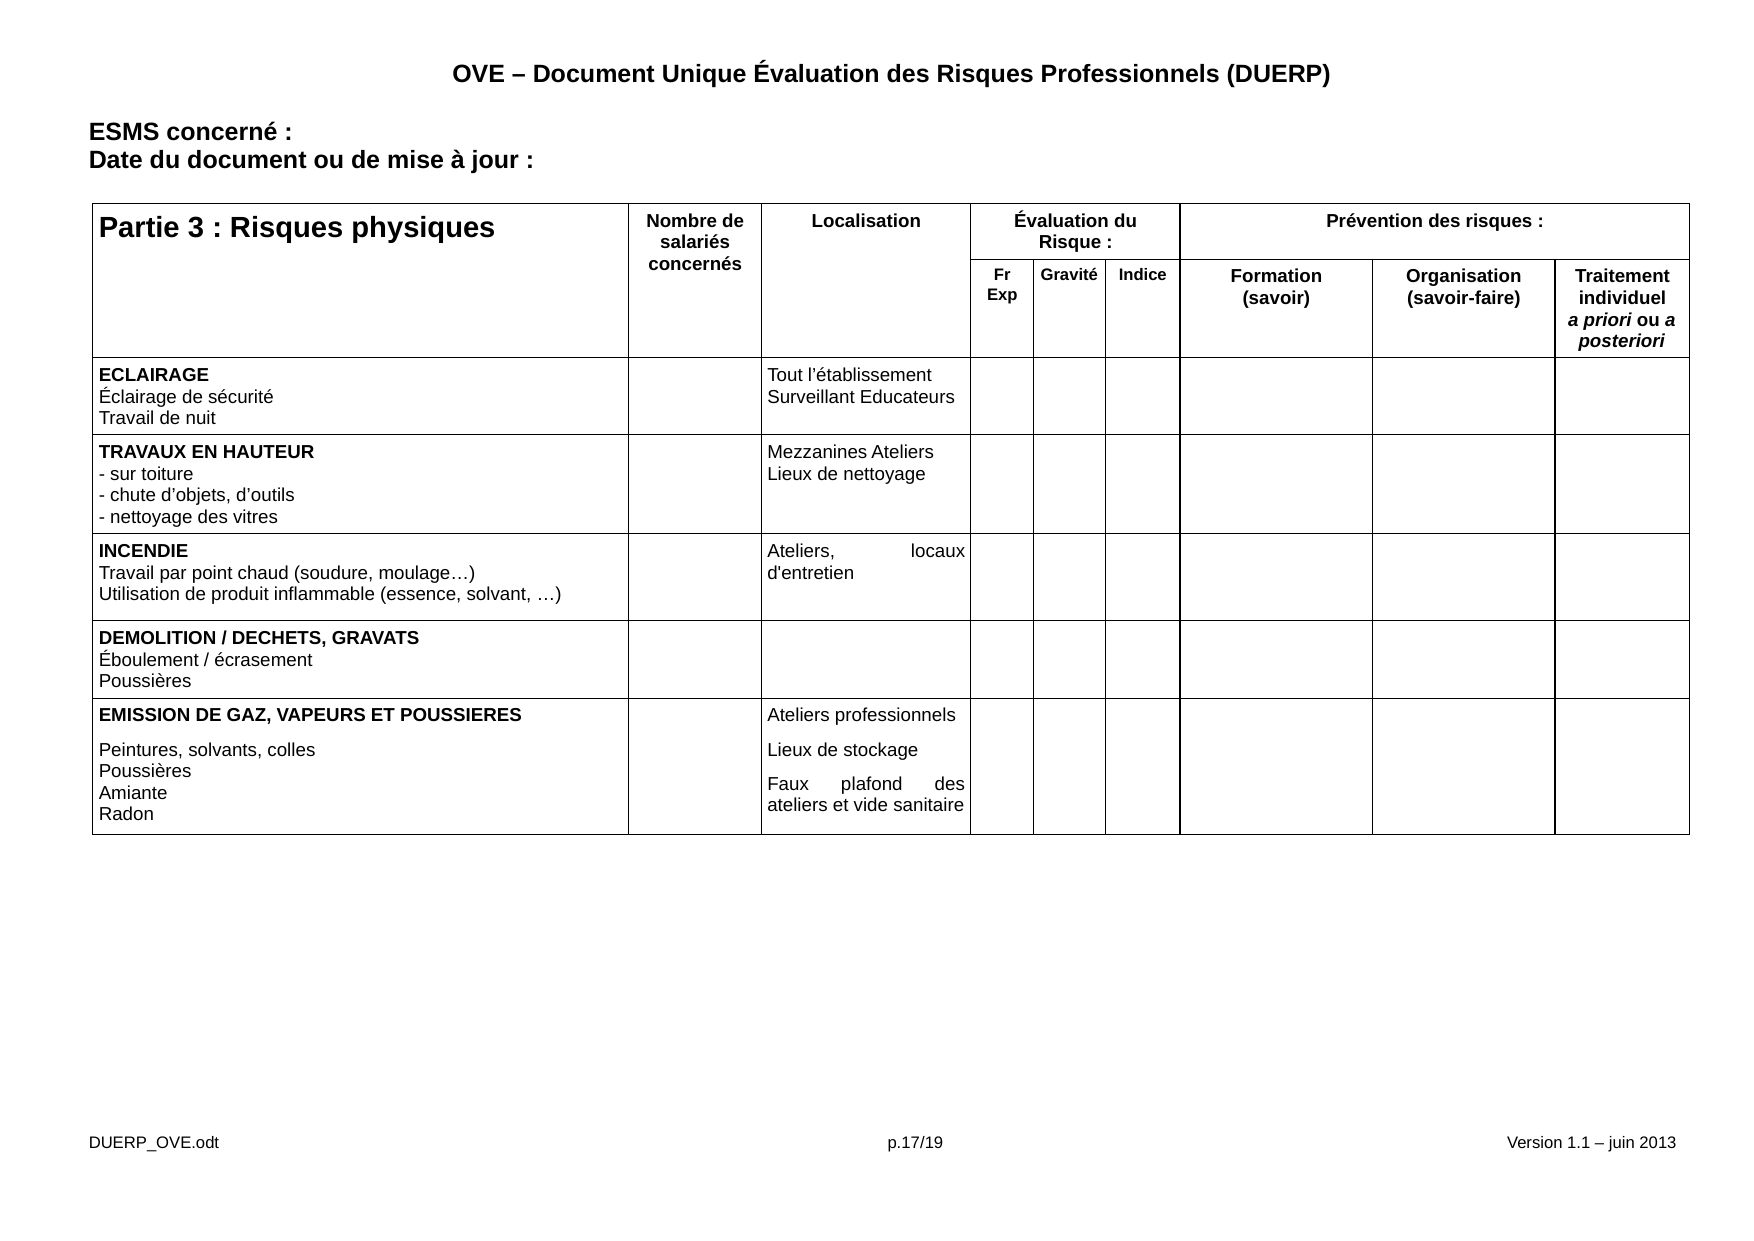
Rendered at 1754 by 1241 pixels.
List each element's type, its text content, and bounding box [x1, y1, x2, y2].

table_cell [1373, 699, 1554, 834]
table_cell [1034, 534, 1105, 620]
table_cell [1106, 534, 1179, 620]
table_cell [1106, 358, 1179, 434]
table_header Évaluation du Risque : [971, 204, 1179, 258]
table_cell [1556, 699, 1689, 834]
table_cell INCENDIE Travail par point chaud (soudure, moulage…) Utilisation de produit inflammable (essence, solvant, …) [93, 534, 628, 620]
table_cell [971, 621, 1033, 697]
table_cell [629, 621, 761, 697]
table_header Partie 3 : Risques physiques [93, 204, 628, 357]
table_cell [1034, 358, 1105, 434]
table_cell [629, 534, 761, 620]
table_cell Tout l’établissement Surveillant Educateurs [762, 358, 970, 434]
table_cell [971, 699, 1033, 834]
table_cell [1556, 621, 1689, 697]
table_cell ECLAIRAGE Éclairage de sécurité Travail de nuit [93, 358, 628, 434]
table_cell Mezzanines Ateliers Lieux de nettoyage [762, 435, 970, 533]
table_cell [1373, 358, 1554, 434]
table_cell [629, 435, 761, 533]
table_cell [1373, 621, 1554, 697]
table_header Nombre de salariés concernés [629, 204, 761, 357]
table_cell [1181, 358, 1372, 434]
table_cell Fr Exp [971, 260, 1033, 357]
table_cell TRAVAUX EN HAUTEUR - sur toiture - chute d’objets, d’outils - nettoyage des vitres [93, 435, 628, 533]
table_cell [1373, 435, 1554, 533]
table_cell Indice [1106, 260, 1179, 357]
table_header Localisation [762, 204, 970, 357]
table_cell [1181, 621, 1372, 697]
table_cell [1556, 358, 1689, 434]
table_cell Formation (savoir) [1181, 260, 1372, 357]
table_cell [629, 358, 761, 434]
table_cell [1034, 435, 1105, 533]
table_cell [971, 534, 1033, 620]
table_cell Ateliers, locaux d'entretien [762, 534, 970, 620]
table_cell [1181, 534, 1372, 620]
table_cell [762, 621, 970, 697]
table_cell [971, 435, 1033, 533]
table_cell Ateliers professionnels Lieux de stockage Faux plafond des ateliers et vide sanitaire [762, 699, 970, 834]
table_cell [1034, 699, 1105, 834]
table_cell [1556, 435, 1689, 533]
table_cell Gravité [1034, 260, 1105, 357]
table_cell [1181, 699, 1372, 834]
table_cell [971, 358, 1033, 434]
table_cell [1373, 534, 1554, 620]
table_cell [1034, 621, 1105, 697]
table_cell Traitement individuel a priori ou a posteriori [1556, 260, 1689, 357]
table_cell [1181, 435, 1372, 533]
table_cell Organisation (savoir-faire) [1373, 260, 1554, 357]
table_cell [1556, 534, 1689, 620]
table_cell [629, 699, 761, 834]
table_cell [1106, 435, 1179, 533]
table_cell [1106, 621, 1179, 697]
table_cell EMISSION DE GAZ, VAPEURS ET POUSSIERES Peintures, solvants, colles Poussières Amiante Radon [93, 699, 628, 834]
table_cell [1106, 699, 1179, 834]
table_header Prévention des risques : [1181, 204, 1689, 258]
table_cell DEMOLITION / DECHETS, GRAVATS Éboulement / écrasement Poussières [93, 621, 628, 697]
